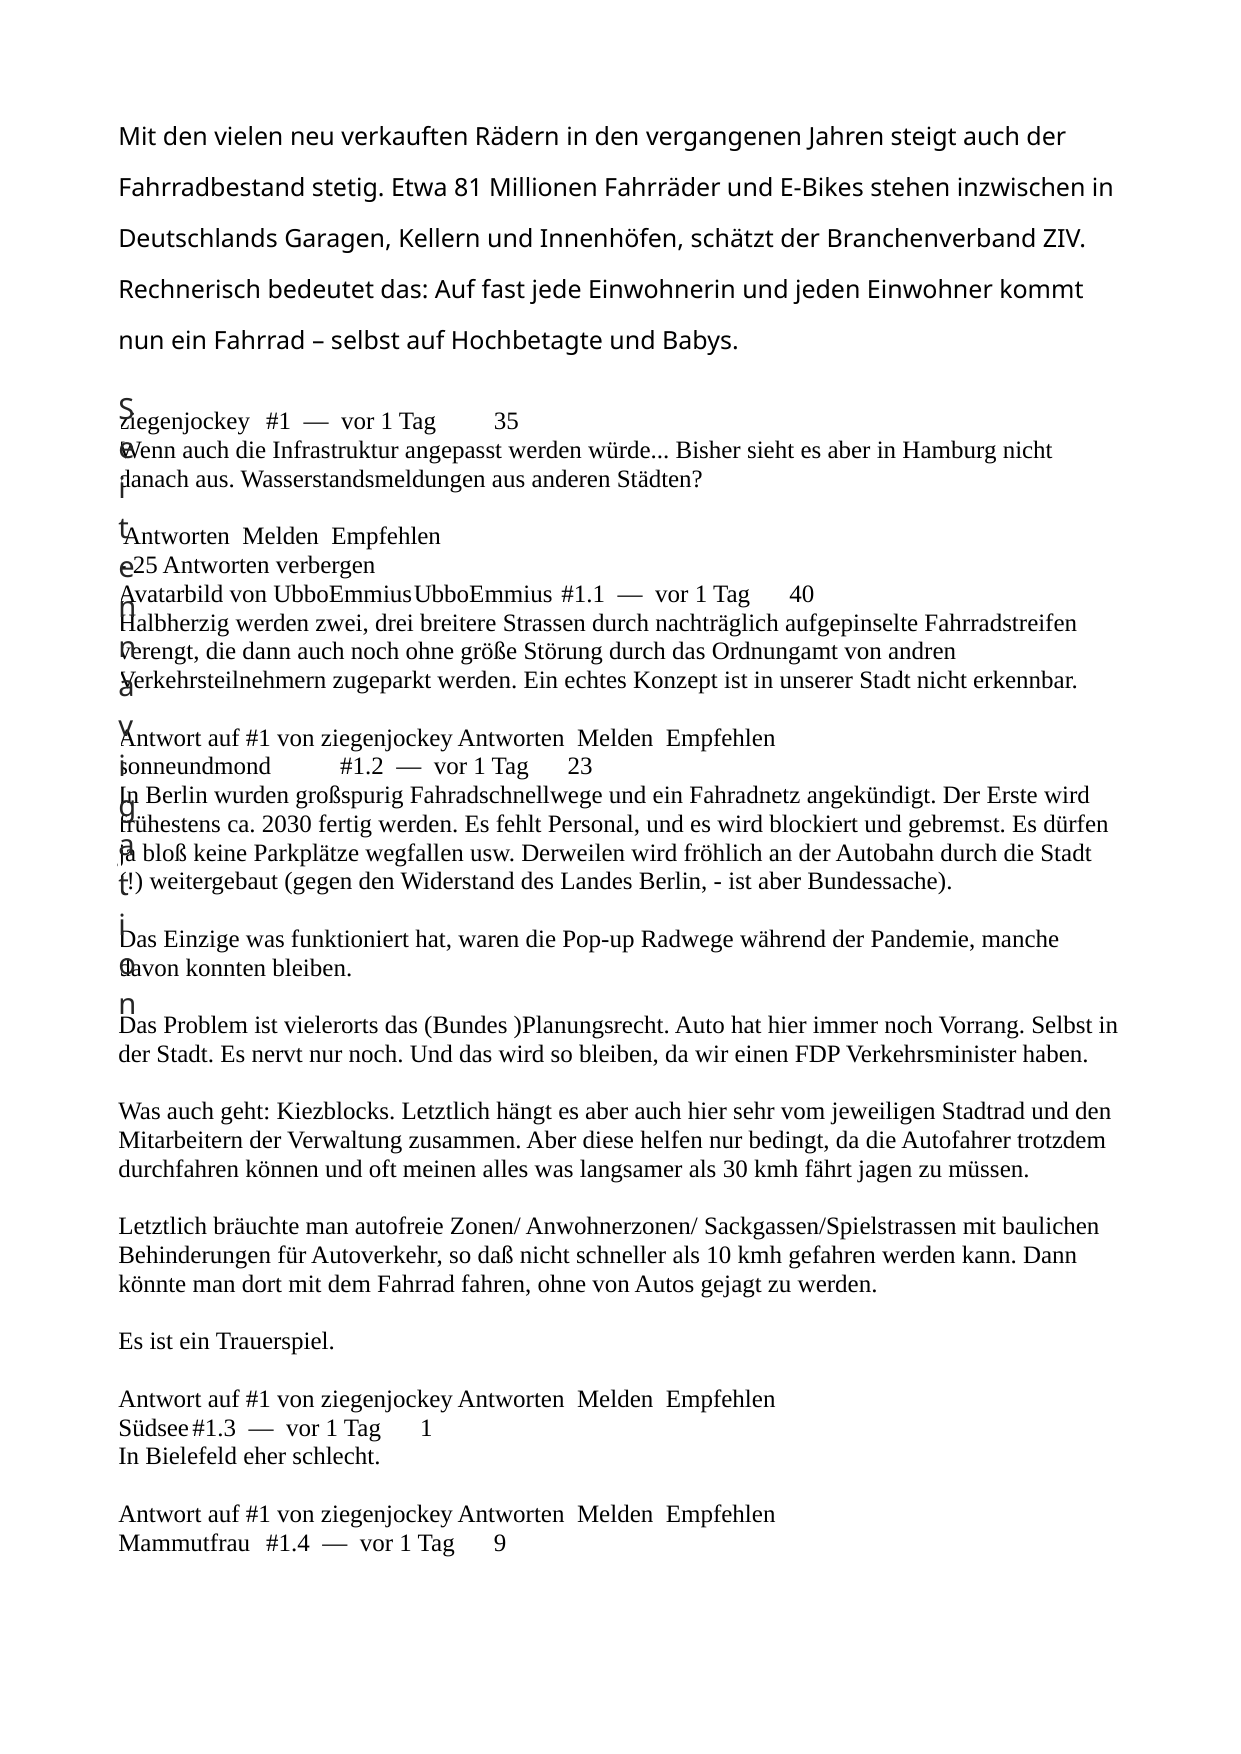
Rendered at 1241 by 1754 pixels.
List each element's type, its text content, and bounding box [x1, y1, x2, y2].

text Halbherzig werden zwei, drei breitere Strassen durch nachträglich aufgepinselte Fahrradstreifen verengt, die dann auch noch ohne größe Störung durch das Ordnungamt von andren Verkehrsteilnehmern zugeparkt werden. Ein echtes Konzept ist in unserer Stadt nicht erkennbar. [121, 608, 1122, 694]
text Antwort auf #1 von ziegenjockey Antworten Melden Empfehlen [118, 1499, 1122, 1528]
text Mammutfrau #1.4 — vor 1 Tag 9 [118, 1528, 1122, 1556]
text Antwort auf #1 von ziegenjockey Antworten Melden Empfehlen [118, 1384, 1122, 1413]
text In Bielefeld eher schlecht. [118, 1441, 1122, 1470]
text Was auch geht: Kiezblocks. Letztlich hängt es aber auch hier sehr vom jeweiligen Stadtrad und den Mitarbeitern der Verwaltung zusammen. Aber diese helfen nur bedingt, da die Autofahrer trotzdem durchfahren können und oft meinen alles was langsamer als 30 kmh fährt jagen zu müssen. [118, 1096, 1122, 1183]
text Das Einzige was funktioniert hat, waren die Pop-up Radwege während der Pandemie, manche davon konnten bleiben. [121, 924, 1122, 981]
text Avatarbild von UbboEmmius UbboEmmius #1.1 — vor 1 Tag 40 [121, 579, 1122, 608]
text Antwort auf #1 von ziegenjockey Antworten Melden Empfehlen [121, 723, 1122, 751]
text Wenn auch die Infrastruktur angepasst werden würde... Bisher sieht es aber in Hamburg nicht danach aus. Wasserstandsmeldungen aus anderen Städten? [121, 435, 1122, 493]
text Letztlich bräuchte man autofreie Zonen/ Anwohnerzonen/ Sackgassen/Spielstrassen mit baulichen Behinderungen für Autoverkehr, so daß nicht schneller als 10 kmh gefahren werden kann. Dann könnte man dort mit dem Fahrrad fahren, ohne von Autos gejagt zu werden. [118, 1211, 1122, 1298]
text Mit den vielen neu verkauften Rädern in den vergangenen Jahren steigt auch der Fahrradbestand stetig. Etwa 81 Millionen Fahrräder und E-Bikes stehen inzwischen in Deutschlands Garagen, Kellern und Innenhöfen, schätzt der Branchenverband ZIV. Rechnerisch bedeutet das: Auf fast jede Einwohnerin und jeden Einwohner kommt nun ein Fahrrad – selbst auf Hochbetagte und Babys. [118, 118, 1122, 356]
text ziegenjockey #1 — vor 1 Tag 35 [121, 406, 1122, 435]
text In Berlin wurden großspurig Fahradschnellwege und ein Fahradnetz angekündigt. Der Erste wird frühestens ca. 2030 fertig werden. Es fehlt Personal, und es wird blockiert und gebremst. Es dürfen ja bloß keine Parkplätze wegfallen usw. Derweilen wird fröhlich an der Autobahn durch die Stadt (!) weitergebaut (gegen den Widerstand des Landes Berlin, - ist aber Bundessache). [121, 780, 1122, 895]
text Es ist ein Trauerspiel. [118, 1326, 1122, 1355]
text sonneundmond #1.2 — vor 1 Tag 23 [121, 751, 1122, 780]
text Das Problem ist vielerorts das (Bundes )Planungsrecht. Auto hat hier immer noch Vorrang. Selbst in der Stadt. Es nervt nur noch. Und das wird so bleiben, da wir einen FDP Verkehrsminister haben. [118, 1010, 1122, 1068]
text Antworten Melden Empfehlen [121, 521, 1122, 550]
text Südsee #1.3 — vor 1 Tag 1 [118, 1413, 1122, 1441]
text - 25 Antworten verbergen [121, 550, 1122, 579]
